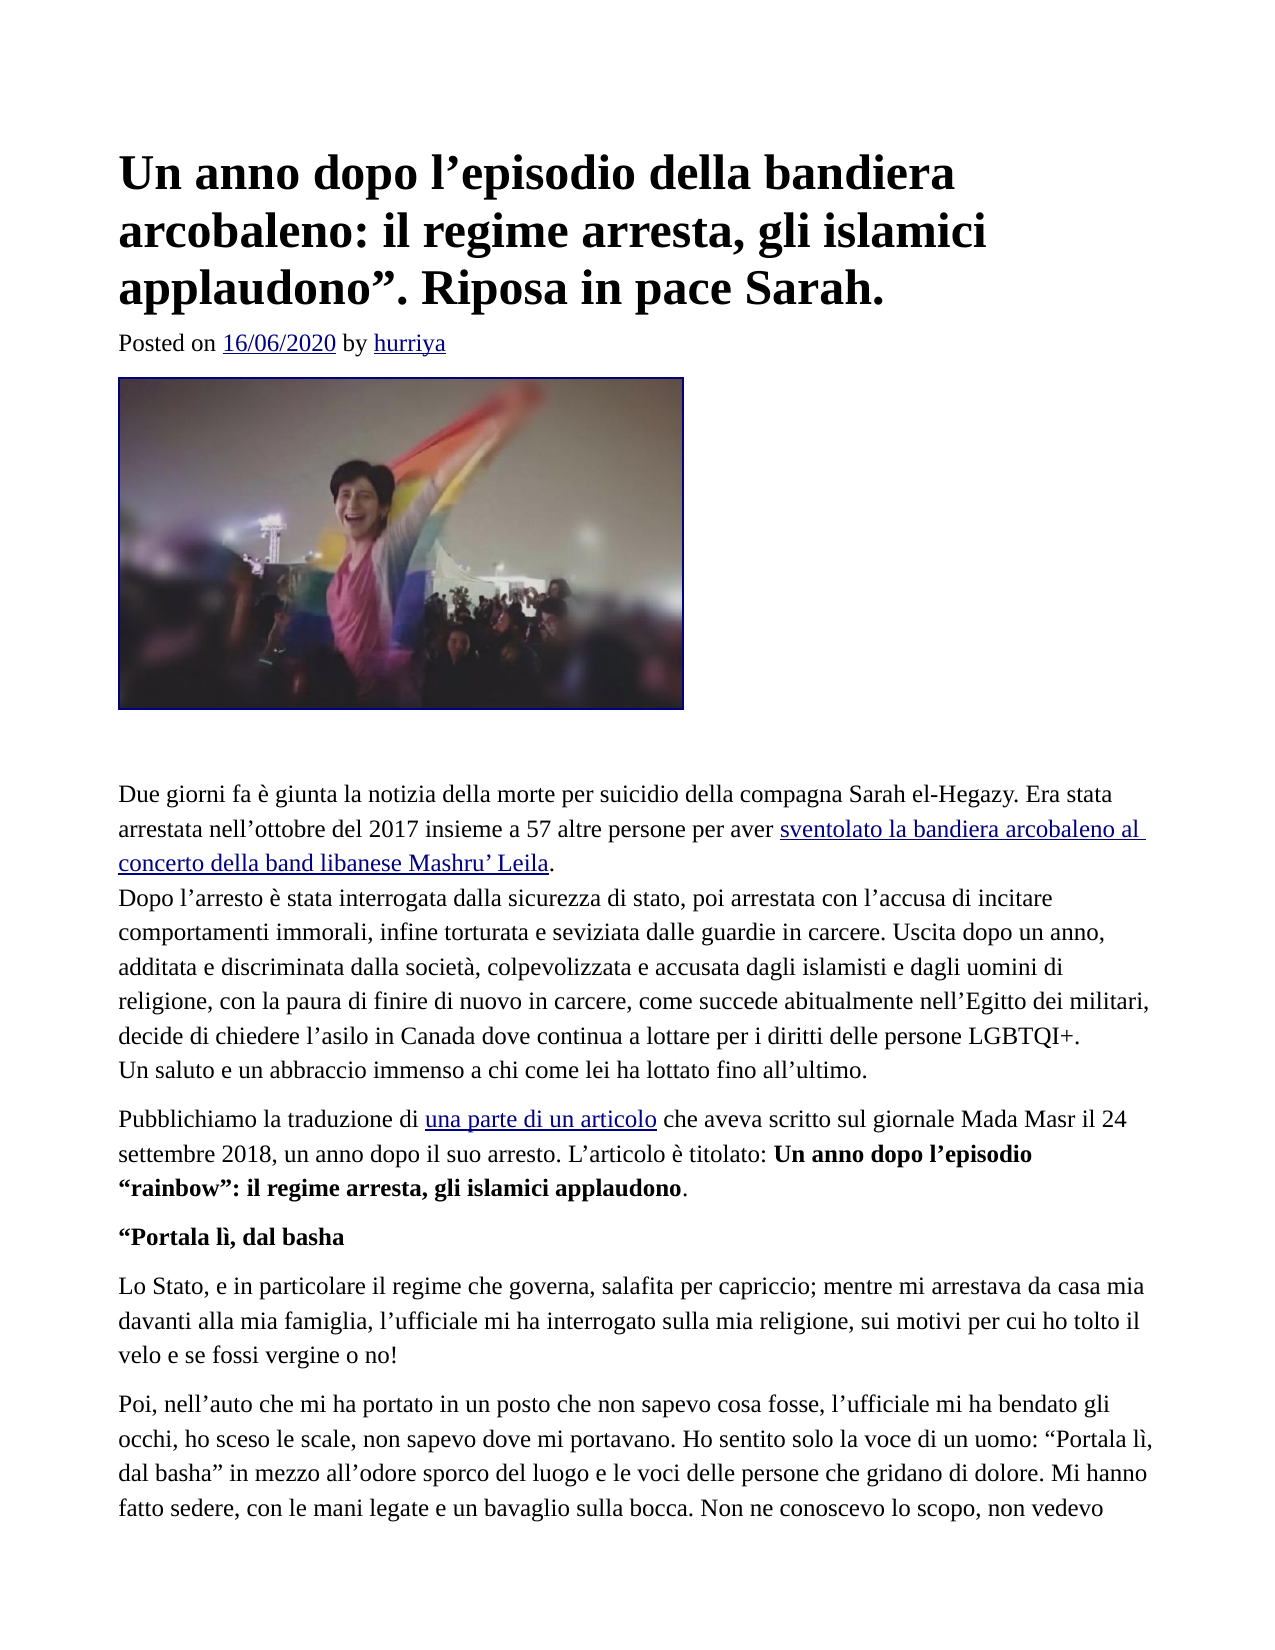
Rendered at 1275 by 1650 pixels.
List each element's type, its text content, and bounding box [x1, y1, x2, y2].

text Due giorni fa è giunta la notizia della morte per suicidio della compagna Sarah el-Hegazy. Era stata arrestata nell’ottobre del 2017 insieme a 57 altre persone per aver sventolato la bandiera arcobaleno al concerto della band libanese Mashru’ Leila. Dopo l’arresto è stata interrogata dalla sicurezza di stato, poi arrestata con l’accusa di incitare comportamenti immorali, infine torturata e seviziata dalle guardie in carcere. Uscita dopo un anno, additata e discriminata dalla società, colpevolizzata e accusata dagli islamisti e dagli uomini di religione, con la paura di finire di nuovo in carcere, come succede abitualmente nell’Egitto dei militari, decide di chiedere l’asilo in Canada dove continua a lottare per i diritti delle persone LGBTQI+. Un saluto e un abbraccio immenso a chi come lei ha lottato fino all’ultimo. [118, 779, 1157, 1084]
text Lo Stato, e in particolare il regime che governa, salafita per capriccio; mentre mi arrestava da casa mia davanti alla mia famiglia, l’ufficiale mi ha interrogato sulla mia religione, sui motivi per cui ho tolto il velo e se fossi vergine o no! [118, 1271, 1157, 1369]
text Pubblichiamo la traduzione di una parte di un articolo che aveva scritto sul giornale Mada Masr il 24 settembre 2018, un anno dopo il suo arresto. L’articolo è titolato: Un anno dopo l’episodio “rainbow”: il regime arresta, gli islamici applaudono. [118, 1104, 1157, 1202]
text Posted on 16/06/2020 by hurriya [118, 328, 1157, 357]
subtitle Un anno dopo l’episodio della bandiera arcobaleno: il regime arresta, gli islamici applaudono”. Riposa in pace Sarah. [118, 143, 1157, 316]
picture [120, 379, 682, 708]
text “Portala lì, dal basha [118, 1222, 1157, 1251]
text Poi, nell’auto che mi ha portato in un posto che non sapevo cosa fosse, l’ufficiale mi ha bendato gli occhi, ho sceso le scale, non sapevo dove mi portavano. Ho sentito solo la voce di un uomo: “Portala lì, dal basha” in mezzo all’odore sporco del luogo e le voci delle persone che gridano di dolore. Mi hanno fatto sedere, con le mani legate e un bavaglio sulla bocca. Non ne conoscevo lo scopo, non vedevo [118, 1389, 1157, 1522]
